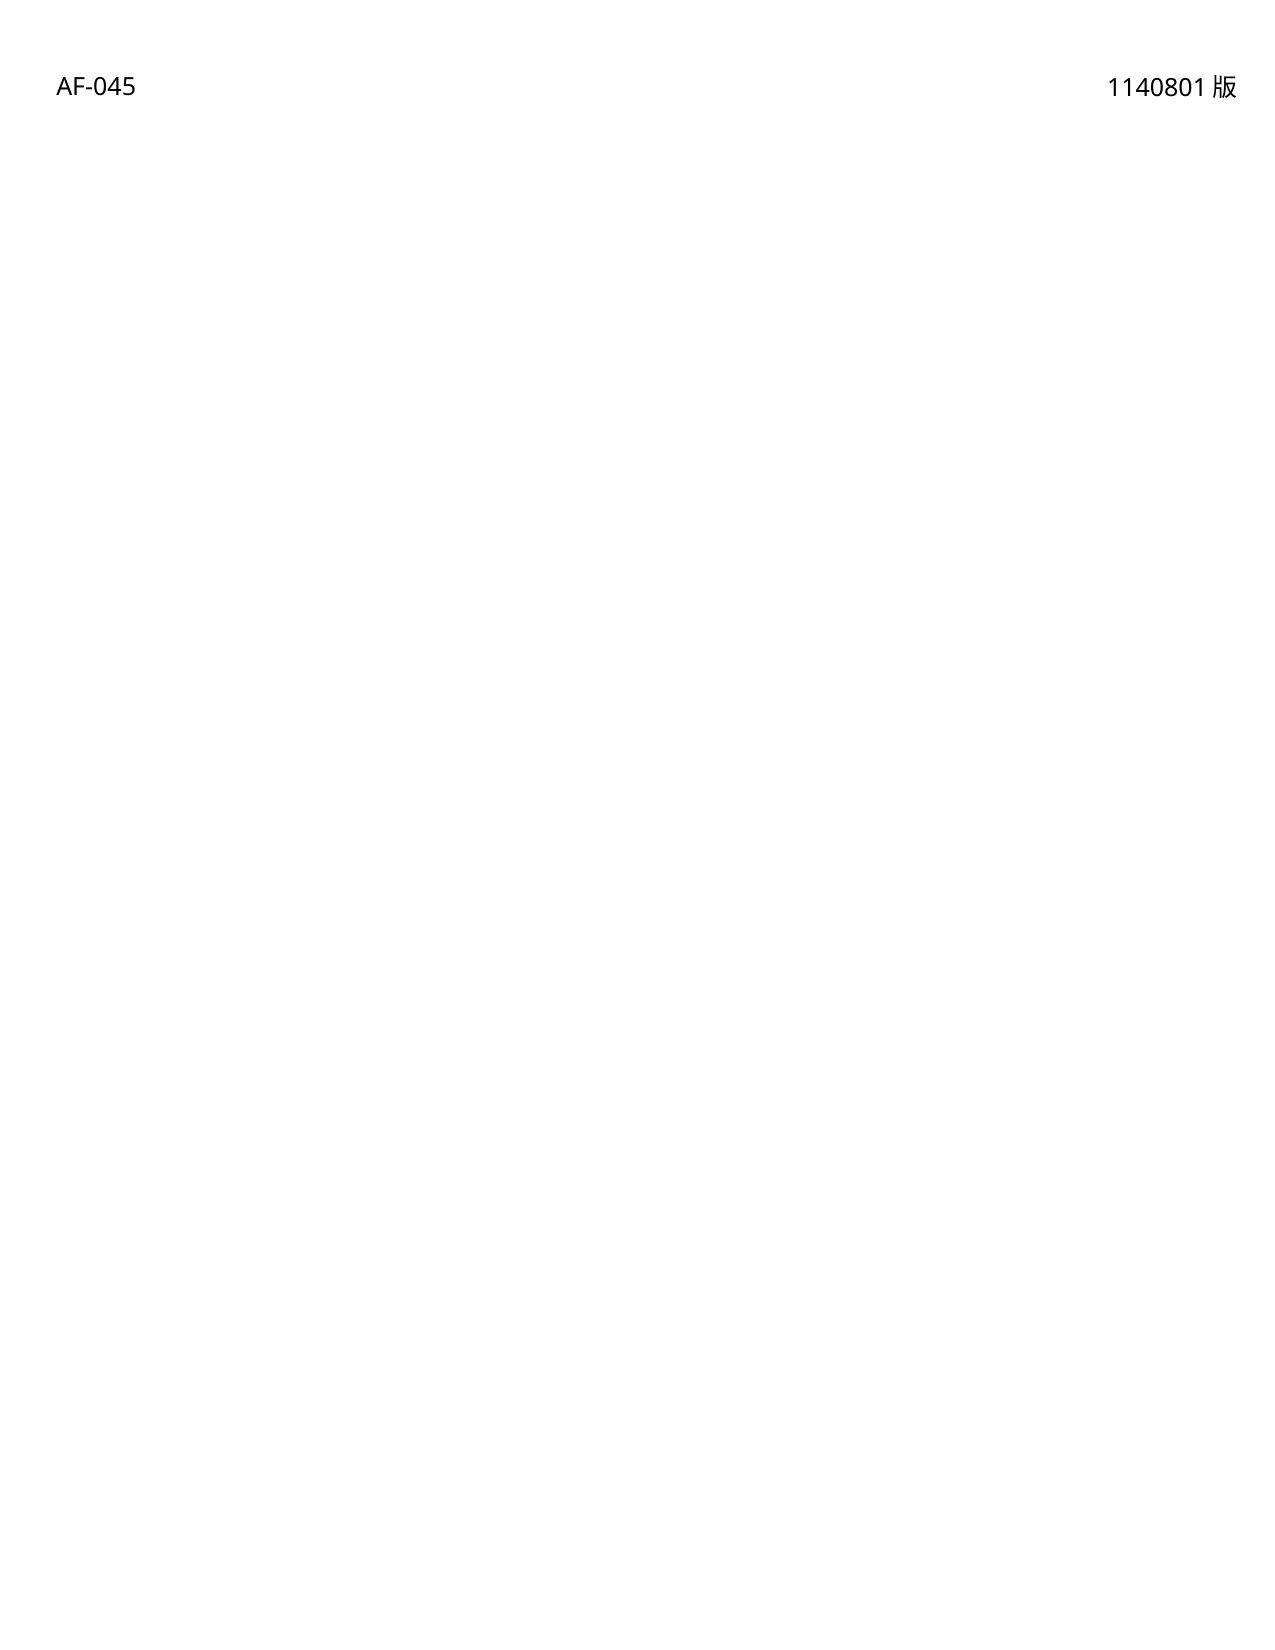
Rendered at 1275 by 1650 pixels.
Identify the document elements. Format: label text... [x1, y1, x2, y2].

text 1140801版 [1107, 67, 1238, 99]
text AF-045 [56, 69, 142, 100]
